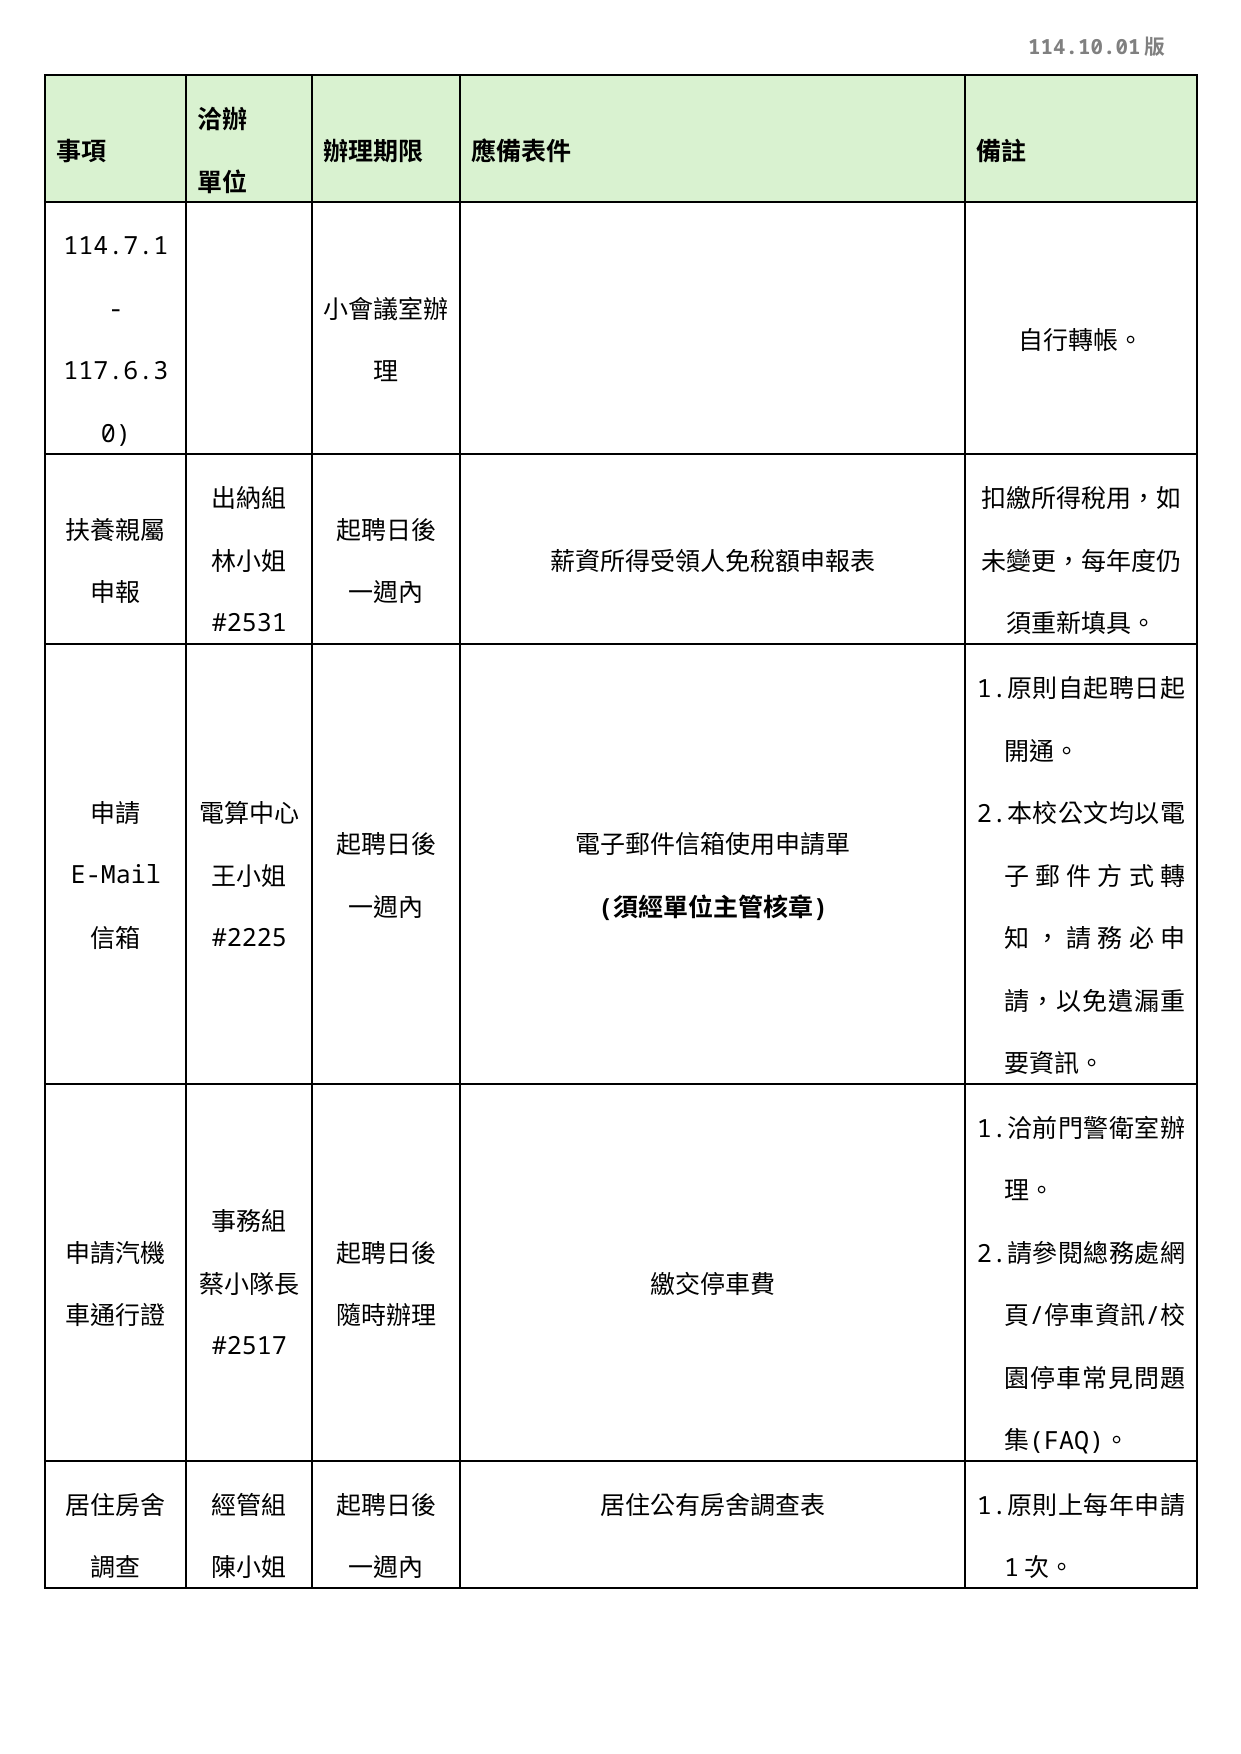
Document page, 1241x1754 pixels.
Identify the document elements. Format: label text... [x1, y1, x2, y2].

table_cell 電算中心 王小姐 #2225 [187, 645, 311, 1082]
table_cell 申請汽機車通行證 [46, 1085, 185, 1459]
table_cell [461, 203, 964, 453]
table_cell 小會議室辦理 [313, 203, 459, 453]
table_cell 起聘日後 隨時辦理 [313, 1085, 459, 1459]
table_cell 經管組 陳小姐 [187, 1462, 311, 1587]
table_cell [187, 203, 311, 453]
table_cell 事務組 蔡小隊長#2517 [187, 1085, 311, 1459]
table_header 洽辦 單位 [187, 76, 311, 201]
table_header 事項 [46, 76, 185, 201]
table_cell 起聘日後 一週內 [313, 1462, 459, 1587]
table_cell 自行轉帳。 [966, 203, 1196, 453]
table_cell 申請 E-Mail 信箱 [46, 645, 185, 1082]
table_cell 居住房舍調查 [46, 1462, 185, 1587]
table_header 辦理期限 [313, 76, 459, 201]
table_cell 1.原則上每年申請1次。 [966, 1462, 1196, 1587]
table_cell 扣繳所得稅用，如未變更，每年度仍須重新填具。 [966, 455, 1196, 643]
table_cell 出納組 林小姐 #2531 [187, 455, 311, 643]
table_cell 薪資所得受領人免稅額申報表 [461, 455, 964, 643]
table_cell 1.原則自起聘日起開通。 2.本校公文均以電子郵件方式轉知，請務必申請，以免遺漏重要資訊。 [966, 645, 1196, 1082]
table_cell 1.洽前門警衛室辦理。 2.請參閱總務處網頁/停車資訊/校園停車常見問題集(FAQ)。 [966, 1085, 1196, 1459]
table_cell 起聘日後 一週內 [313, 645, 459, 1082]
table_cell 起聘日後 一週內 [313, 455, 459, 643]
table_cell 繳交停車費 [461, 1085, 964, 1459]
table_cell 電子郵件信箱使用申請單 (須經單位主管核章) [461, 645, 964, 1082]
table_header 備註 [966, 76, 1196, 201]
table_header 應備表件 [461, 76, 964, 201]
table_cell 居住公有房舍調查表 [461, 1462, 964, 1587]
table_cell 扶養親屬申報 [46, 455, 185, 643]
table_cell 114.7.1-117.6.30) [46, 203, 185, 453]
